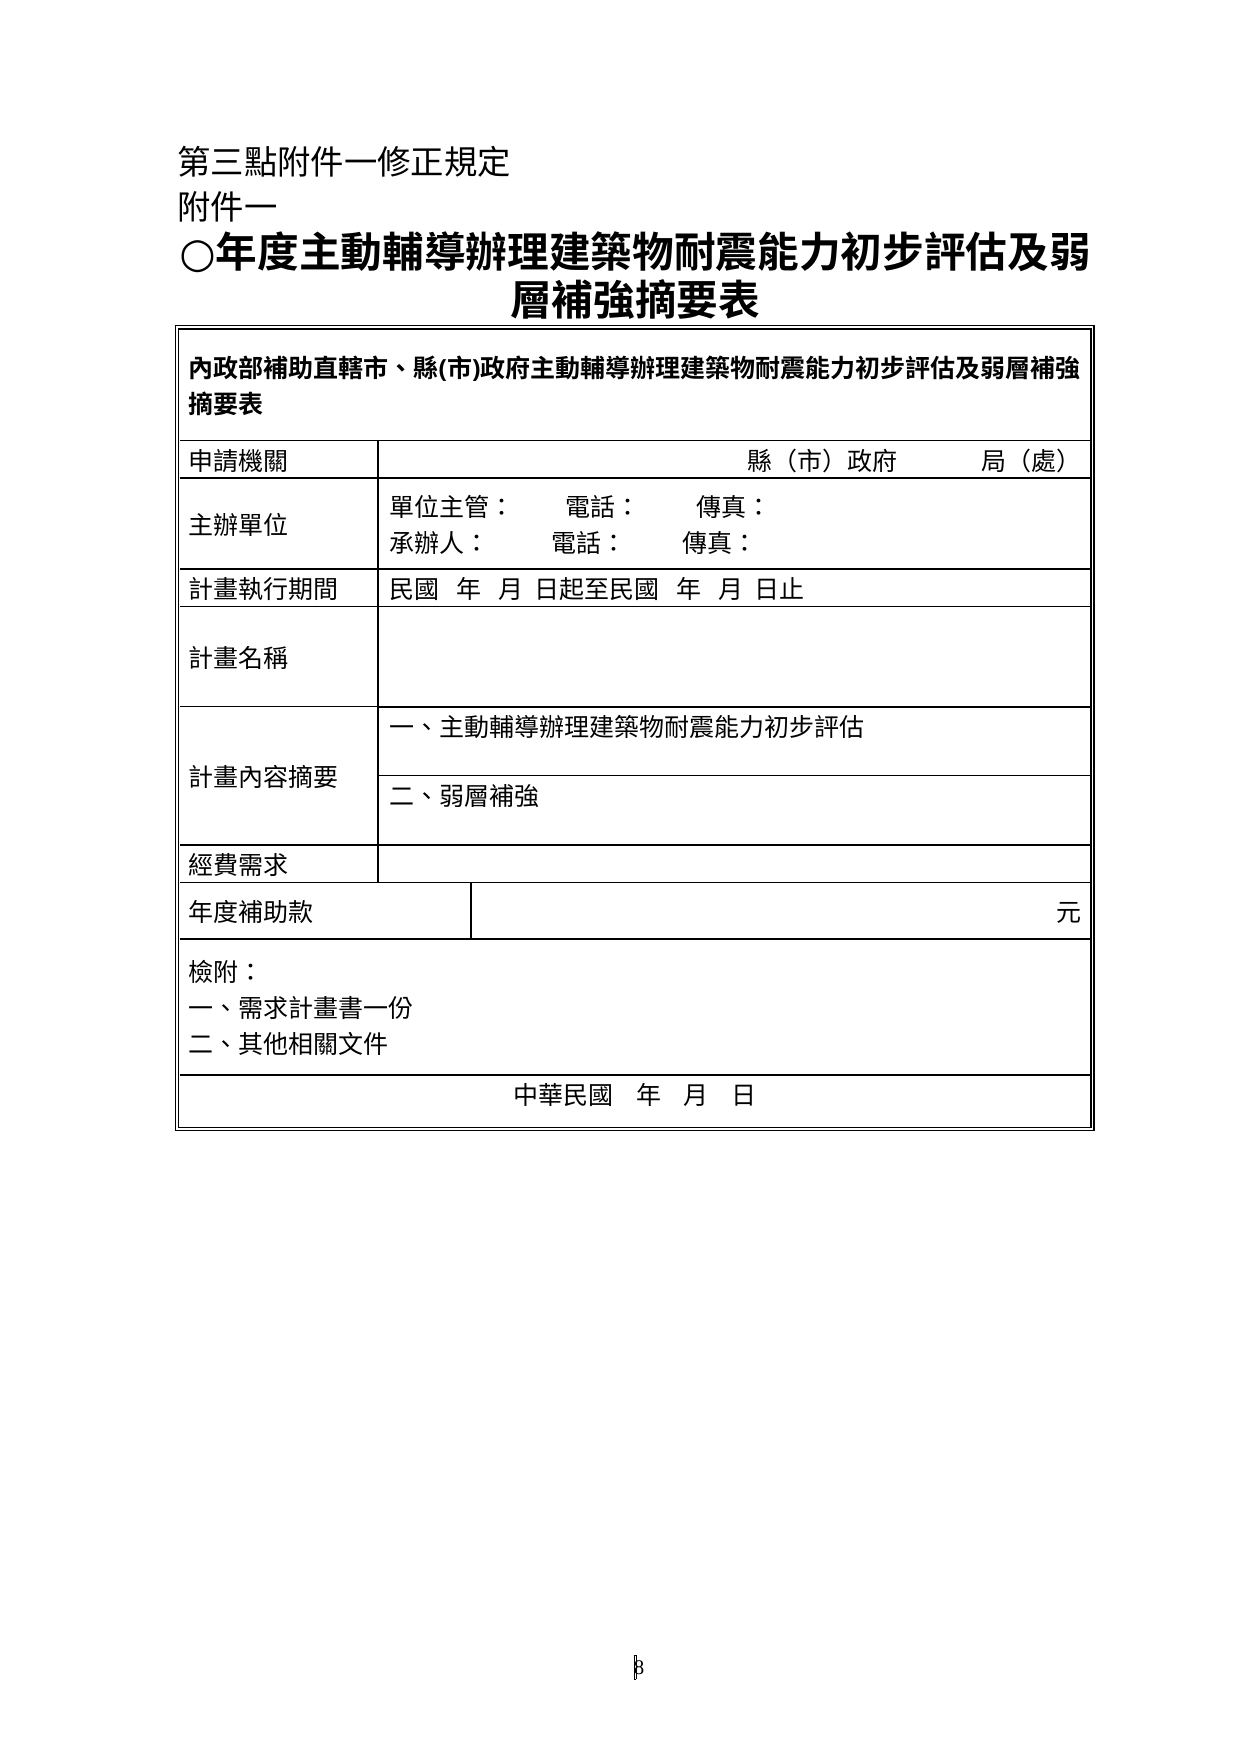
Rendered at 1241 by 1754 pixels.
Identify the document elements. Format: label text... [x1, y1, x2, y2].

table_cell 縣（市）政府 局（處） [379, 441, 1090, 477]
table_cell 主辦單位 [179, 478, 377, 568]
table_cell 中華民國 年 月 日 [179, 1075, 1090, 1127]
table_cell 年度補助款 [179, 883, 470, 938]
table_cell 元 [472, 883, 1090, 938]
text ○年度主動輔導辦理建築物耐震能力初步評估及弱層補強摘要表 [177, 229, 1092, 325]
table_cell 民國 年 月 日起至民國 年 月 日止 [379, 570, 1090, 606]
table_cell 二、弱層補強 [379, 776, 1090, 844]
table_cell [379, 607, 1090, 706]
table_cell 計畫名稱 [179, 607, 377, 706]
table_cell 申請機關 [179, 441, 377, 477]
table_header 內政部補助直轄市、縣(市)政府主動輔導辦理建築物耐震能力初步評估及弱層補強摘要表 [179, 330, 1090, 439]
table_cell 單位主管： 電話： 傳真： 承辦人： 電話： 傳真： [379, 479, 1090, 568]
table_cell 計畫內容摘要 [179, 707, 377, 844]
text 附件一 [177, 181, 1092, 229]
table_cell 檢附： 一、需求計畫書一份 二、其他相關文件 [179, 939, 1090, 1074]
table_cell 計畫執行期間 [179, 569, 377, 606]
table_cell 一、主動輔導辦理建築物耐震能力初步評估 [379, 708, 1090, 775]
table_cell 經費需求 [179, 845, 377, 882]
table_cell [379, 846, 1090, 882]
text 第三點附件一修正規定 [177, 148, 1092, 181]
